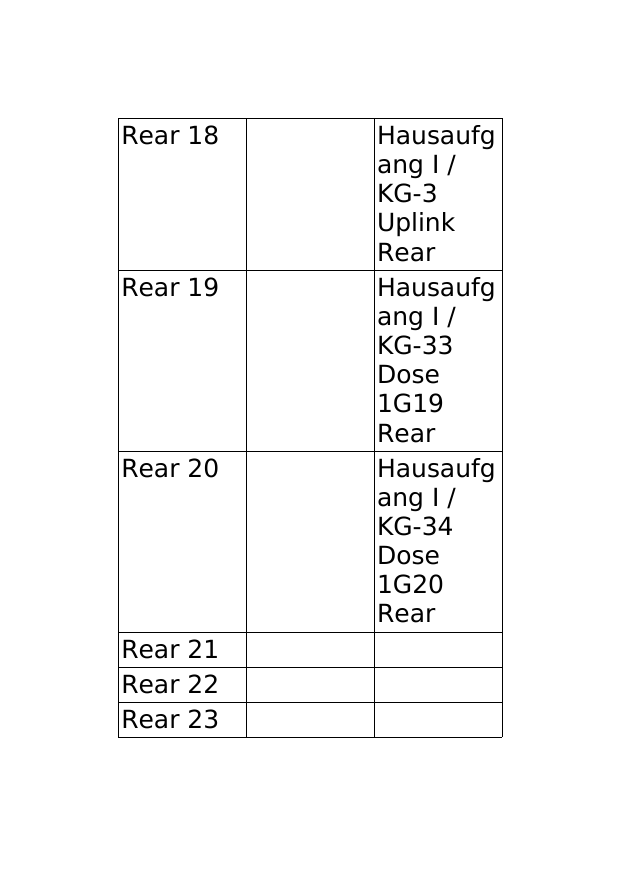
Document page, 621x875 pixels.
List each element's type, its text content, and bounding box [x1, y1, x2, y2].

table_cell Rear 21 [119, 633, 246, 667]
table_cell Rear 23 [119, 703, 246, 737]
table_cell [247, 271, 374, 451]
table_cell Rear 19 [119, 271, 246, 451]
table_cell Rear 20 [119, 452, 246, 632]
table_cell Hausaufgang I / KG-34 Dose 1G20 Rear [375, 452, 502, 632]
table_cell [247, 703, 374, 737]
table_cell Hausaufgang I / KG-3 Uplink Rear [375, 119, 502, 270]
table_cell [247, 668, 374, 702]
table_cell Hausaufgang I / KG-33 Dose 1G19 Rear [375, 271, 502, 451]
table_cell [247, 633, 374, 667]
table_cell Rear 18 [119, 119, 246, 270]
table_cell [375, 633, 502, 667]
table_cell [375, 703, 502, 737]
table_cell Rear 22 [119, 668, 246, 702]
table_cell [247, 119, 374, 270]
table_cell [247, 452, 374, 632]
table_cell [375, 668, 502, 702]
